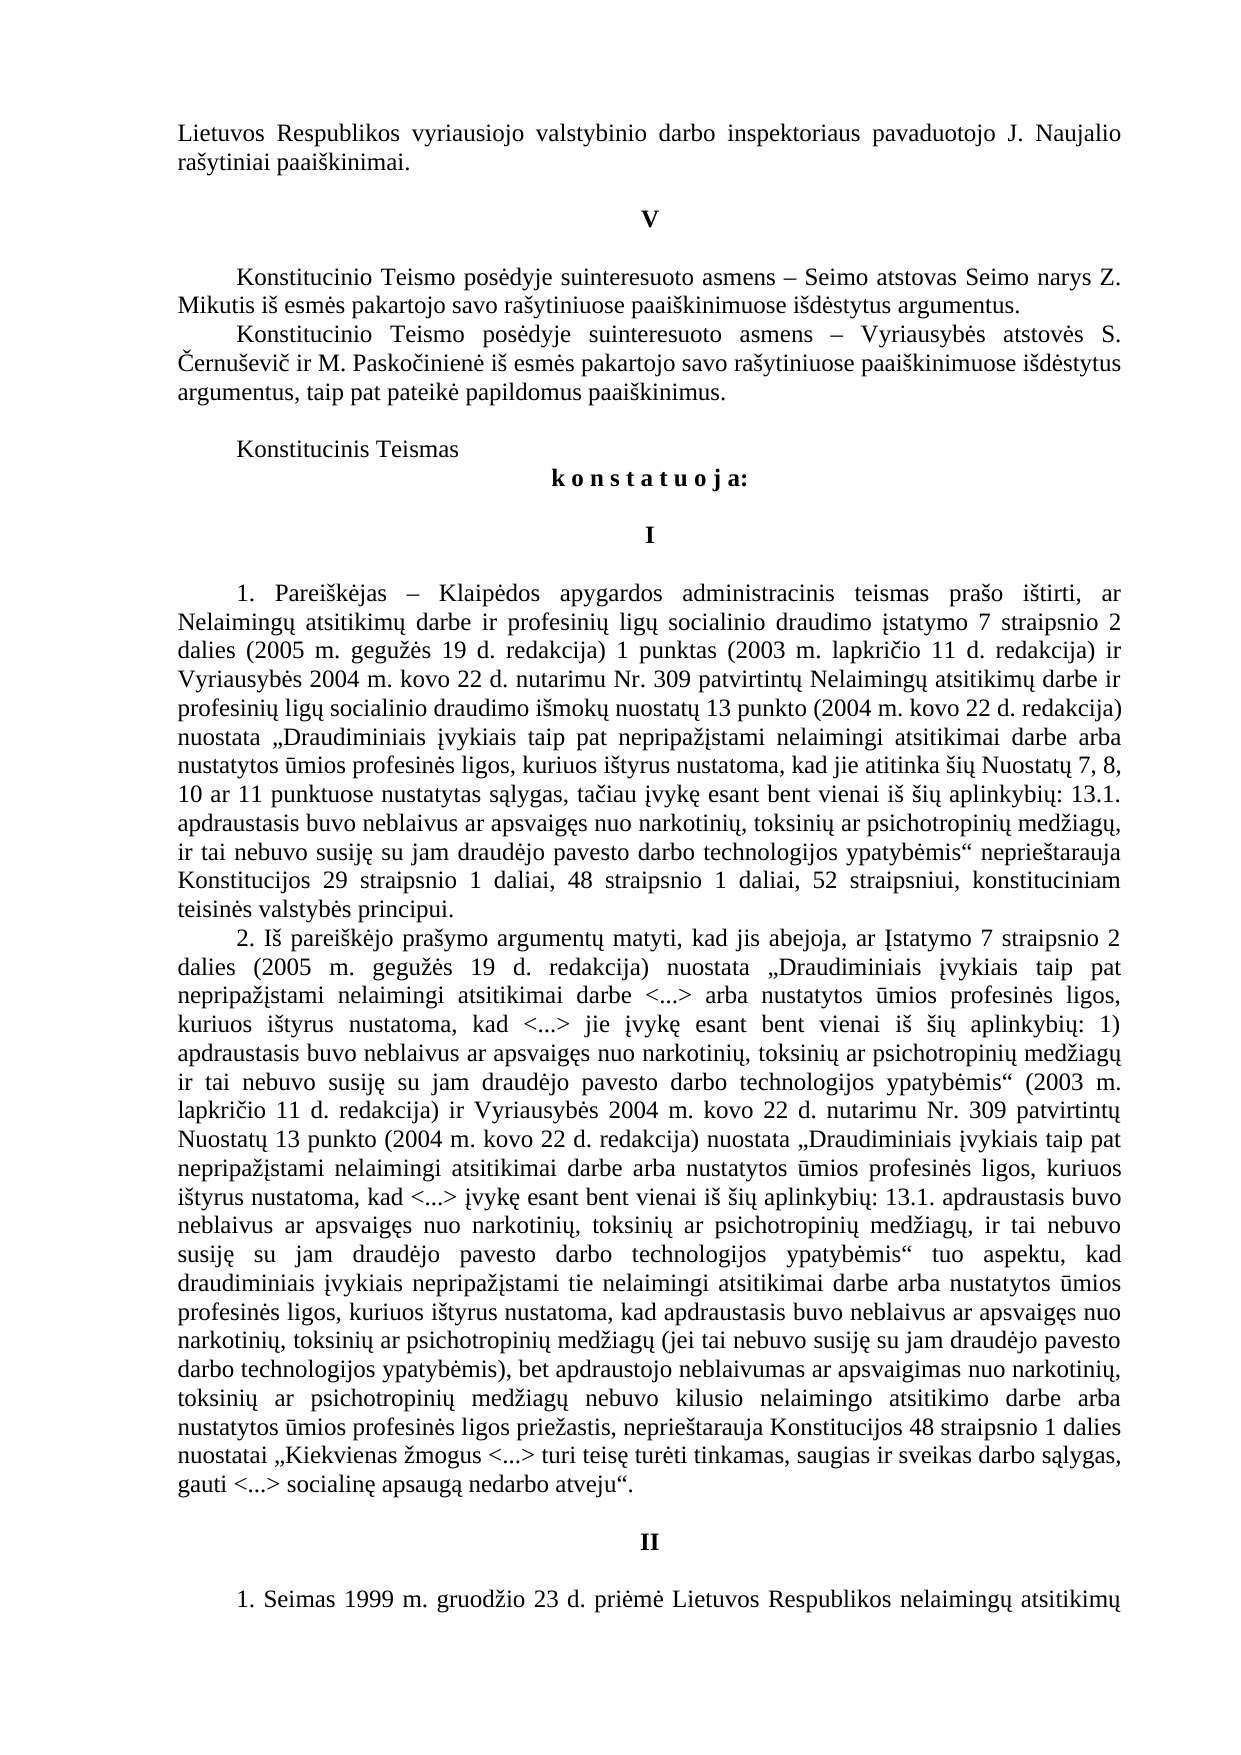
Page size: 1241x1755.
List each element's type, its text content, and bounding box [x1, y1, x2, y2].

text V [177, 204, 1122, 233]
text Lietuvos Respublikos vyriausiojo valstybinio darbo inspektoriaus pavaduotojo J. Naujalio rašytiniai paaiškinimai. [177, 118, 1122, 176]
text Konstitucinio Teismo posėdyje suinteresuoto asmens – Seimo atstovas Seimo narys Z. Mikutis iš esmės pakartojo savo rašytiniuose paaiškinimuose išdėstytus argumentus. [177, 262, 1122, 319]
text II [177, 1527, 1122, 1556]
text Konstitucinis Teismas [177, 434, 1122, 463]
text 2. Iš pareiškėjo prašymo argumentų matyti, kad jis abejoja, ar Įstatymo 7 straipsnio 2 dalies (2005 m. gegužės 19 d. redakcija) nuostata „Draudiminiais įvykiais taip pat nepripažįstami nelaimingi atsitikimai darbe <...> arba nustatytos ūmios profesinės ligos, kuriuos ištyrus nustatoma, kad <...> jie įvykę esant bent vienai iš šių aplinkybių: 1) apdraustasis buvo neblaivus ar apsvaigęs nuo narkotinių, toksinių ar psichotropinių medžiagų ir tai nebuvo susiję su jam draudėjo pavesto darbo technologijos ypatybėmis“ (2003 m. lapkričio 11 d. redakcija) ir Vyriausybės 2004 m. kovo 22 d. nutarimu Nr. 309 patvirtintų Nuostatų 13 punkto (2004 m. kovo 22 d. redakcija) nuostata „Draudiminiais įvykiais taip pat nepripažįstami nelaimingi atsitikimai darbe arba nustatytos ūmios profesinės ligos, kuriuos ištyrus nustatoma, kad <...> įvykę esant bent vienai iš šių aplinkybių: 13.1. apdraustasis buvo neblaivus ar apsvaigęs nuo narkotinių, toksinių ar psichotropinių medžiagų, ir tai nebuvo susiję su jam draudėjo pavesto darbo technologijos ypatybėmis“ tuo aspektu, kad draudiminiais įvykiais nepripažįstami tie nelaimingi atsitikimai darbe arba nustatytos ūmios profesinės ligos, kuriuos ištyrus nustatoma, kad apdraustasis buvo neblaivus ar apsvaigęs nuo narkotinių, toksinių ar psichotropinių medžiagų (jei tai nebuvo susiję su jam draudėjo pavesto darbo technologijos ypatybėmis), bet apdraustojo neblaivumas ar apsvaigimas nuo narkotinių, toksinių ar psichotropinių medžiagų nebuvo kilusio nelaimingo atsitikimo darbe arba nustatytos ūmios profesinės ligos priežastis, neprieštarauja Konstitucijos 48 straipsnio 1 dalies nuostatai „Kiekvienas žmogus <...> turi teisę turėti tinkamas, saugias ir sveikas darbo sąlygas, gauti <...> socialinę apsaugą nedarbo atveju“. [177, 923, 1122, 1498]
text I [177, 521, 1122, 549]
text 1. Seimas 1999 m. gruodžio 23 d. priėmė Lietuvos Respublikos nelaimingų atsitikimų [177, 1584, 1122, 1613]
text 1. Pareiškėjas – Klaipėdos apygardos administracinis teismas prašo ištirti, ar Nelaimingų atsitikimų darbe ir profesinių ligų socialinio draudimo įstatymo 7 straipsnio 2 dalies (2005 m. gegužės 19 d. redakcija) 1 punktas (2003 m. lapkričio 11 d. redakcija) ir Vyriausybės 2004 m. kovo 22 d. nutarimu Nr. 309 patvirtintų Nelaimingų atsitikimų darbe ir profesinių ligų socialinio draudimo išmokų nuostatų 13 punkto (2004 m. kovo 22 d. redakcija) nuostata „Draudiminiais įvykiais taip pat nepripažįstami nelaimingi atsitikimai darbe arba nustatytos ūmios profesinės ligos, kuriuos ištyrus nustatoma, kad jie atitinka šių Nuostatų 7, 8, 10 ar 11 punktuose nustatytas sąlygas, tačiau įvykę esant bent vienai iš šių aplinkybių: 13.1. apdraustasis buvo neblaivus ar apsvaigęs nuo narkotinių, toksinių ar psichotropinių medžiagų, ir tai nebuvo susiję su jam draudėjo pavesto darbo technologijos ypatybėmis“ neprieštarauja Konstitucijos 29 straipsnio 1 daliai, 48 straipsnio 1 daliai, 52 straipsniui, konstituciniam teisinės valstybės principui. [177, 578, 1122, 923]
text konstatuoja: [177, 463, 1122, 492]
text Konstitucinio Teismo posėdyje suinteresuoto asmens – Vyriausybės atstovės S. Černuševič ir M. Paskočinienė iš esmės pakartojo savo rašytiniuose paaiškinimuose išdėstytus argumentus, taip pat pateikė papildomus paaiškinimus. [177, 319, 1122, 406]
